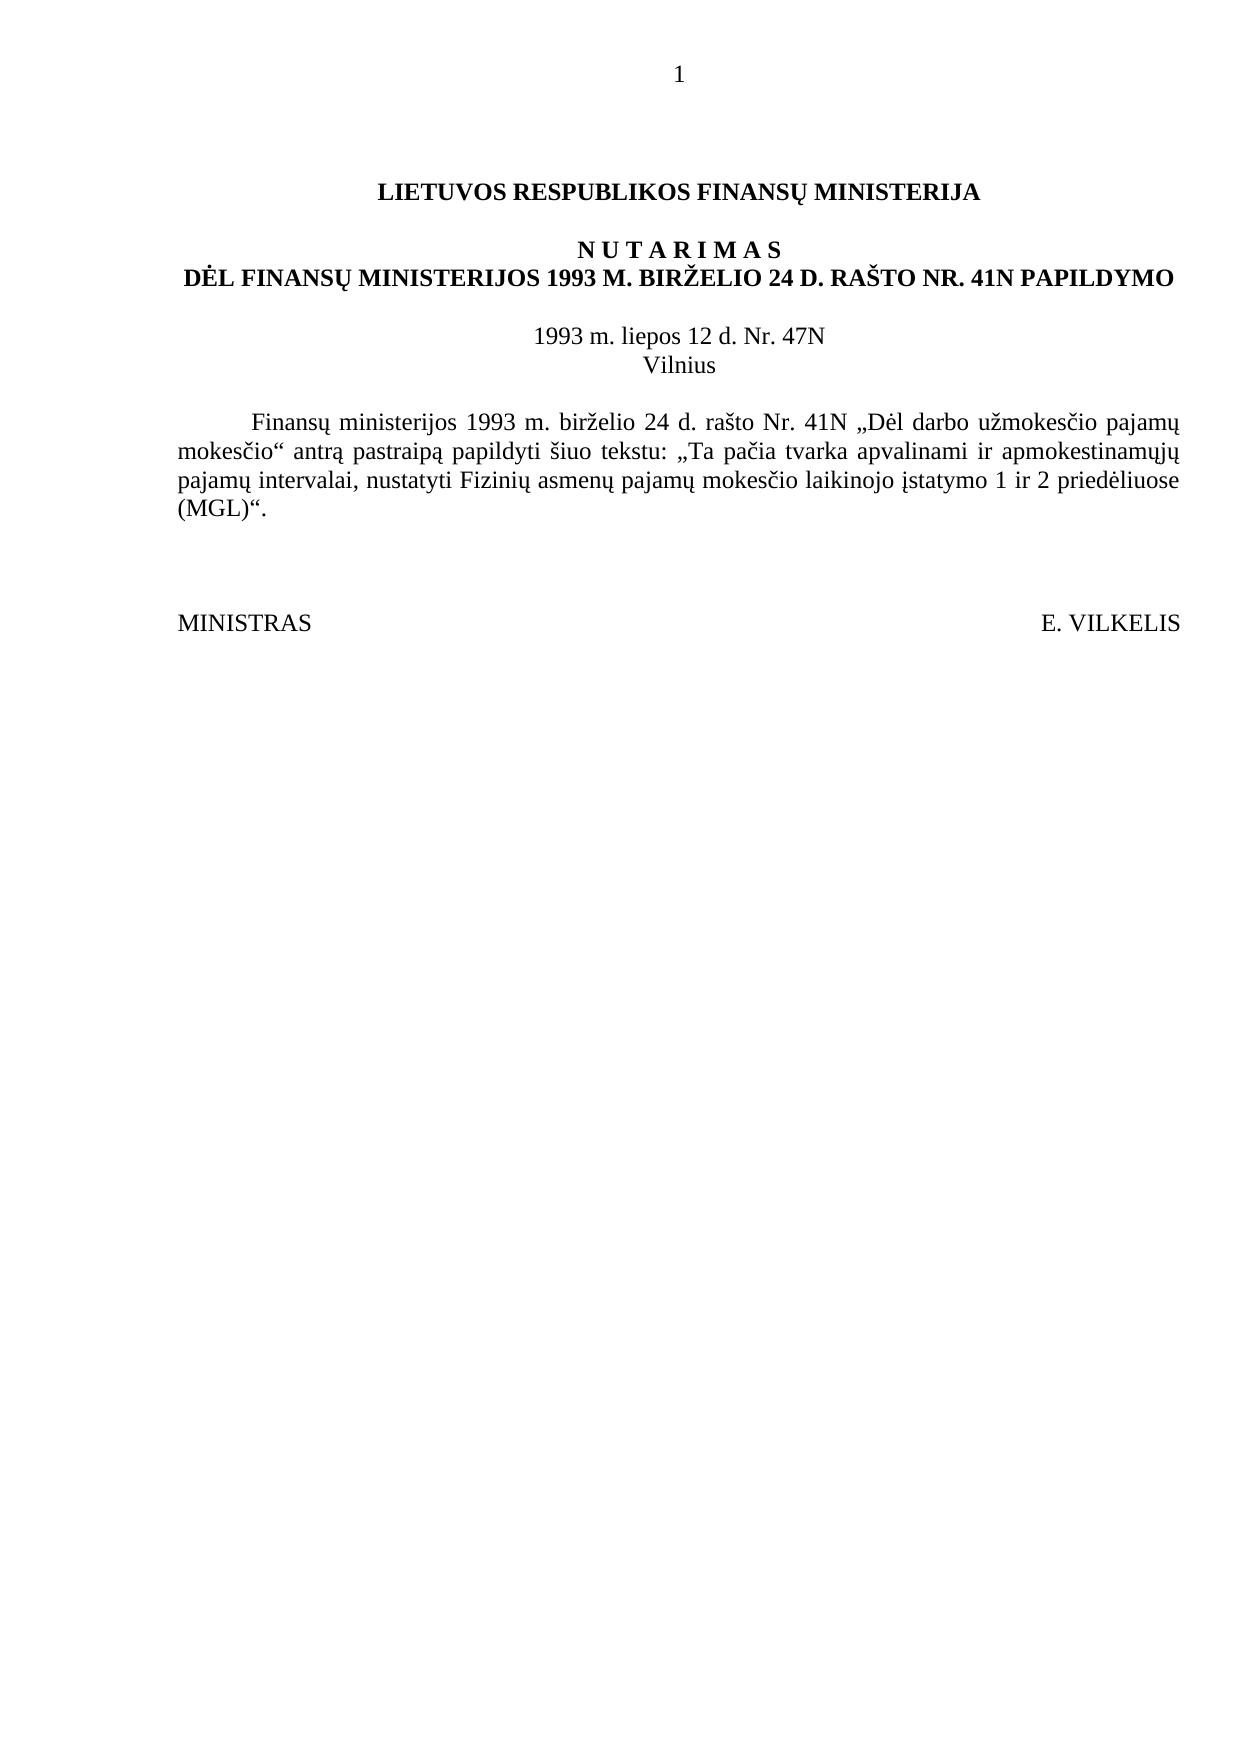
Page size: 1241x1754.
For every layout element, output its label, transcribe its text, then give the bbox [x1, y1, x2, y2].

text 1993 m. liepos 12 d. Nr. 47N [177, 321, 1181, 350]
text LIETUVOS RESPUBLIKOS FINANSŲ MINISTERIJA [177, 177, 1181, 206]
text DĖL FINANSŲ MINISTERIJOS 1993 M. BIRŽELIO 24 D. RAŠTO NR. 41N PAPILDYMO [177, 263, 1181, 292]
text N U T A R I M A S [177, 235, 1181, 263]
text Vilnius [177, 350, 1181, 378]
text Finansų ministerijos 1993 m. birželio 24 d. rašto Nr. 41N „Dėl darbo užmokesčio pajamų mokesčio“ antrą pastraipą papildyti šiuo tekstu: „Ta pačia tvarka apvalinami ir apmokestinamųjų pajamų intervalai, nustatyti Fizinių asmenų pajamų mokesčio laikinojo įstatymo 1 ir 2 priedėliuose (MGL)“. [177, 407, 1181, 522]
text MINISTRAS E. VILKELIS [177, 608, 1181, 637]
